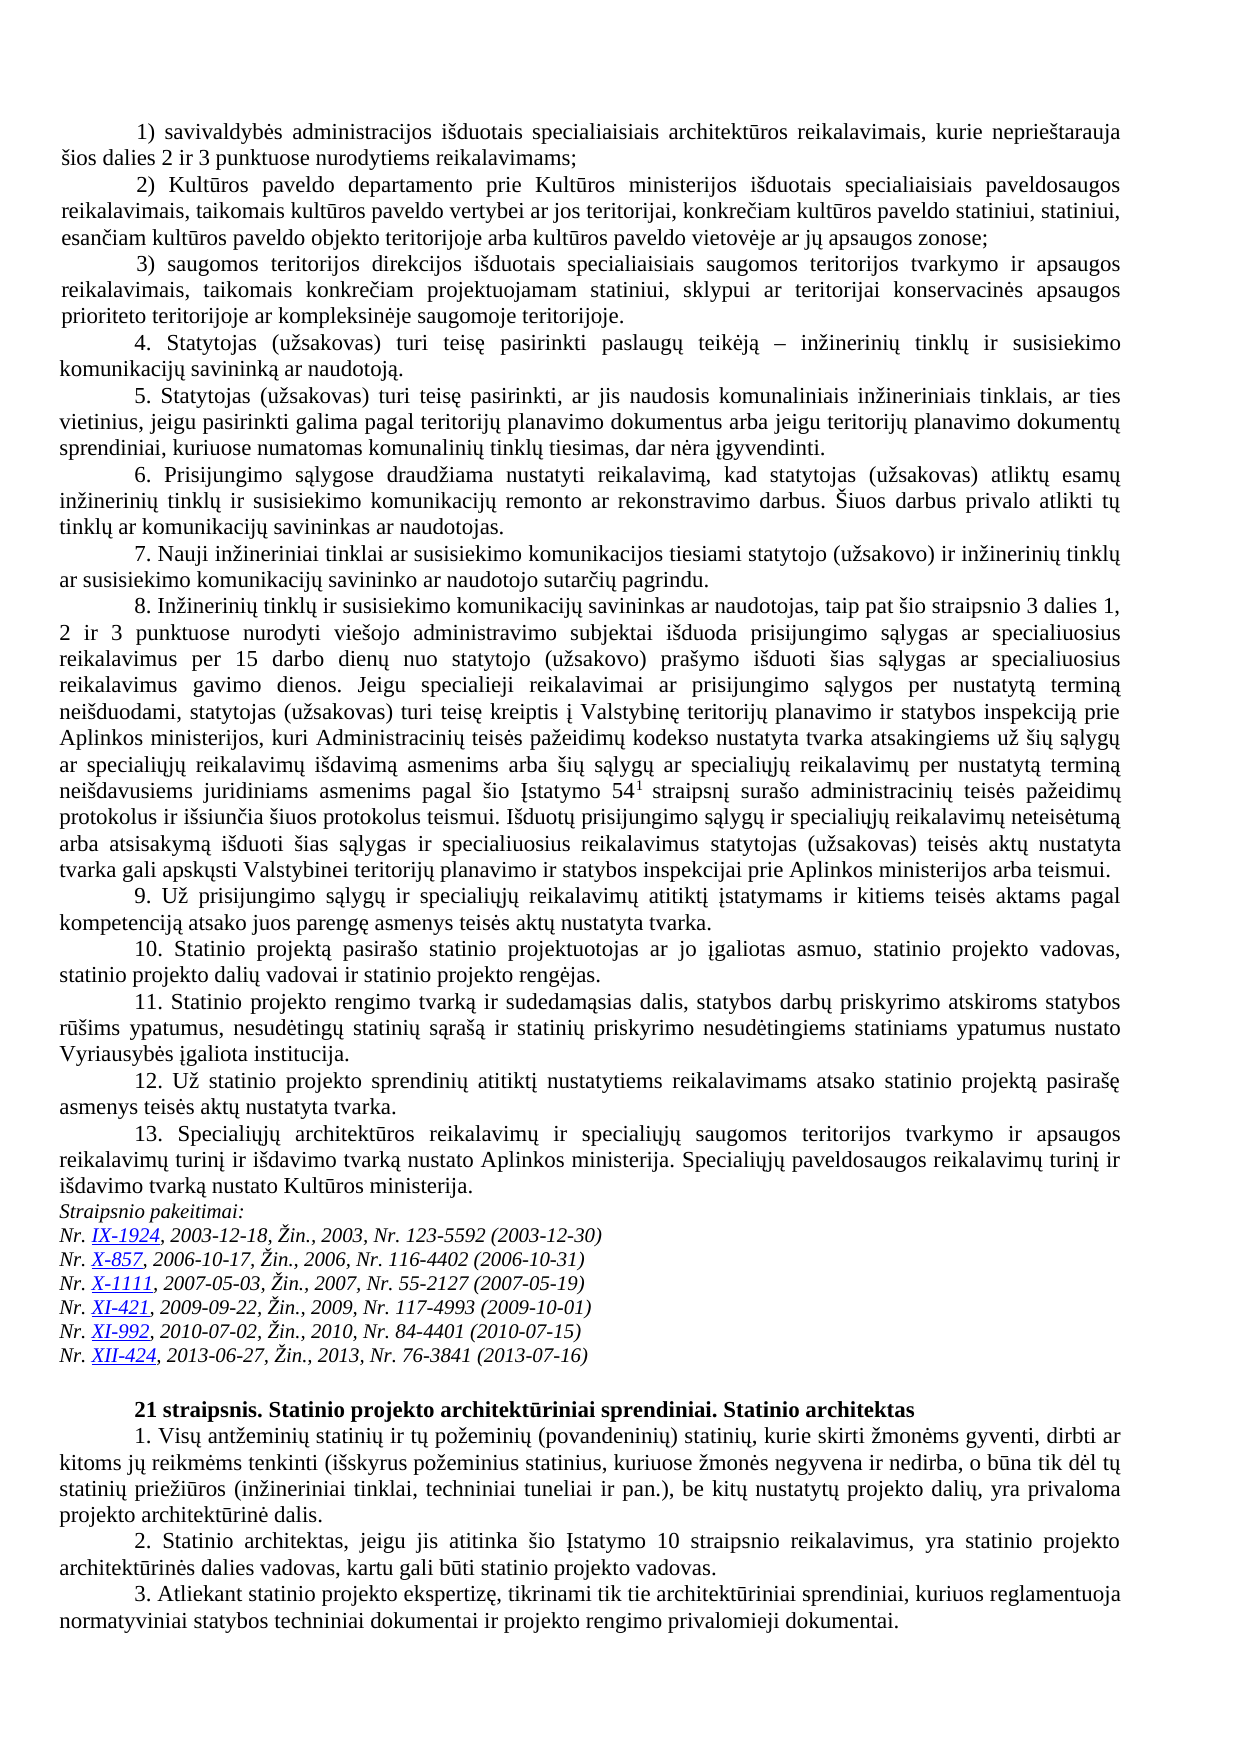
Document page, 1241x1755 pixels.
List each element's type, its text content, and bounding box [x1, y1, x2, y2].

text 3. Atliekant statinio projekto ekspertizę, tikrinami tik tie architektūriniai sprendiniai, kuriuos reglamentuoja normatyviniai statybos techniniai dokumentai ir projekto rengimo privalomieji dokumentai. [59, 1580, 1122, 1633]
text Nr. IX-1924, 2003-12-18, Žin., 2003, Nr. 123-5592 (2003-12-30) [59, 1223, 1122, 1247]
text Nr. XII-424, 2013-06-27, Žin., 2013, Nr. 76-3841 (2013-07-16) [59, 1343, 1122, 1367]
text 11. Statinio projekto rengimo tvarką ir sudedamąsias dalis, statybos darbų priskyrimo atskiroms statybos rūšims ypatumus, nesudėtingų statinių sąrašą ir statinių priskyrimo nesudėtingiems statiniams ypatumus nustato Vyriausybės įgaliota institucija. [59, 988, 1122, 1067]
text 9. Už prisijungimo sąlygų ir specialiųjų reikalavimų atitiktį įstatymams ir kitiems teisės aktams pagal kompetenciją atsako juos parengę asmenys teisės aktų nustatyta tvarka. [59, 882, 1122, 935]
text 7. Nauji inžineriniai tinklai ar susisiekimo komunikacijos tiesiami statytojo (užsakovo) ir inžinerinių tinklų ar susisiekimo komunikacijų savininko ar naudotojo sutarčių pagrindu. [59, 540, 1122, 592]
text Nr. X-1111, 2007-05-03, Žin., 2007, Nr. 55-2127 (2007-05-19) [59, 1271, 1122, 1295]
text 4. Statytojas (užsakovas) turi teisę pasirinkti paslaugų teikėją – inžinerinių tinklų ir susisiekimo komunikacijų savininką ar naudotoją. [59, 329, 1122, 382]
text 6. Prisijungimo sąlygose draudžiama nustatyti reikalavimą, kad statytojas (užsakovas) atliktų esamų inžinerinių tinklų ir susisiekimo komunikacijų remonto ar rekonstravimo darbus. Šiuos darbus privalo atlikti tų tinklų ar komunikacijų savininkas ar naudotojas. [59, 461, 1122, 540]
text 13. Specialiųjų architektūros reikalavimų ir specialiųjų saugomos teritorijos tvarkymo ir apsaugos reikalavimų turinį ir išdavimo tvarką nustato Aplinkos ministerija. Specialiųjų paveldosaugos reikalavimų turinį ir išdavimo tvarką nustato Kultūros ministerija. [59, 1119, 1122, 1199]
text 2) Kultūros paveldo departamento prie Kultūros ministerijos išduotais specialiaisiais paveldosaugos reikalavimais, taikomais kultūros paveldo vertybei ar jos teritorijai, konkrečiam kultūros paveldo statiniui, statiniui, esančiam kultūros paveldo objekto teritorijoje arba kultūros paveldo vietovėje ar jų apsaugos zonose; [61, 171, 1122, 250]
text Nr. X-857, 2006-10-17, Žin., 2006, Nr. 116-4402 (2006-10-31) [59, 1247, 1122, 1271]
text 12. Už statinio projekto sprendinių atitiktį nustatytiems reikalavimams atsako statinio projektą pasirašę asmenys teisės aktų nustatyta tvarka. [59, 1067, 1122, 1119]
text Straipsnio pakeitimai: [59, 1199, 1122, 1223]
text 21 straipsnis. Statinio projekto architektūriniai sprendiniai. Statinio architektas [134, 1396, 1122, 1422]
text 10. Statinio projektą pasirašo statinio projektuotojas ar jo įgaliotas asmuo, statinio projekto vadovas, statinio projekto dalių vadovai ir statinio projekto rengėjas. [59, 935, 1122, 988]
text 8. Inžinerinių tinklų ir susisiekimo komunikacijų savininkas ar naudotojas, taip pat šio straipsnio 3 dalies 1, 2 ir 3 punktuose nurodyti viešojo administravimo subjektai išduoda prisijungimo sąlygas ar specialiuosius reikalavimus per 15 darbo dienų nuo statytojo (užsakovo) prašymo išduoti šias sąlygas ar specialiuosius reikalavimus gavimo dienos. Jeigu specialieji reikalavimai ar prisijungimo sąlygos per nustatytą terminą neišduodami, statytojas (užsakovas) turi teisę kreiptis į Valstybinę teritorijų planavimo ir statybos inspekciją prie Aplinkos ministerijos, kuri Administracinių teisės pažeidimų kodekso nustatyta tvarka atsakingiems už šių sąlygų ar specialiųjų reikalavimų išdavimą asmenims arba šių sąlygų ar specialiųjų reikalavimų per nustatytą terminą neišdavusiems juridiniams asmenims pagal šio Įstatymo 541 straipsnį surašo administracinių teisės pažeidimų protokolus ir išsiunčia šiuos protokolus teismui. Išduotų prisijungimo sąlygų ir specialiųjų reikalavimų neteisėtumą arba atsisakymą išduoti šias sąlygas ir specialiuosius reikalavimus statytojas (užsakovas) teisės aktų nustatyta tvarka gali apskųsti Valstybinei teritorijų planavimo ir statybos inspekcijai prie Aplinkos ministerijos arba teismui. [59, 592, 1122, 882]
text Nr. XI-992, 2010-07-02, Žin., 2010, Nr. 84-4401 (2010-07-15) [59, 1319, 1122, 1343]
text 2. Statinio architektas, jeigu jis atitinka šio Įstatymo 10 straipsnio reikalavimus, yra statinio projekto architektūrinės dalies vadovas, kartu gali būti statinio projekto vadovas. [59, 1528, 1122, 1580]
text 5. Statytojas (užsakovas) turi teisę pasirinkti, ar jis naudosis komunaliniais inžineriniais tinklais, ar ties vietinius, jeigu pasirinkti galima pagal teritorijų planavimo dokumentus arba jeigu teritorijų planavimo dokumentų sprendiniai, kuriuose numatomas komunalinių tinklų tiesimas, dar nėra įgyvendinti. [59, 382, 1122, 461]
text 3) saugomos teritorijos direkcijos išduotais specialiaisiais saugomos teritorijos tvarkymo ir apsaugos reikalavimais, taikomais konkrečiam projektuojamam statiniui, sklypui ar teritorijai konservacinės apsaugos prioriteto teritorijoje ar kompleksinėje saugomoje teritorijoje. [61, 250, 1122, 329]
text Nr. XI-421, 2009-09-22, Žin., 2009, Nr. 117-4993 (2009-10-01) [59, 1295, 1122, 1319]
text 1. Visų antžeminių statinių ir tų požeminių (povandeninių) statinių, kurie skirti žmonėms gyventi, dirbti ar kitoms jų reikmėms tenkinti (išskyrus požeminius statinius, kuriuose žmonės negyvena ir nedirba, o būna tik dėl tų statinių priežiūros (inžineriniai tinklai, techniniai tuneliai ir pan.), be kitų nustatytų projekto dalių, yra privaloma projekto architektūrinė dalis. [59, 1422, 1122, 1528]
text 1) savivaldybės administracijos išduotais specialiaisiais architektūros reikalavimais, kurie neprieštarauja šios dalies 2 ir 3 punktuose nurodytiems reikalavimams; [61, 118, 1122, 171]
